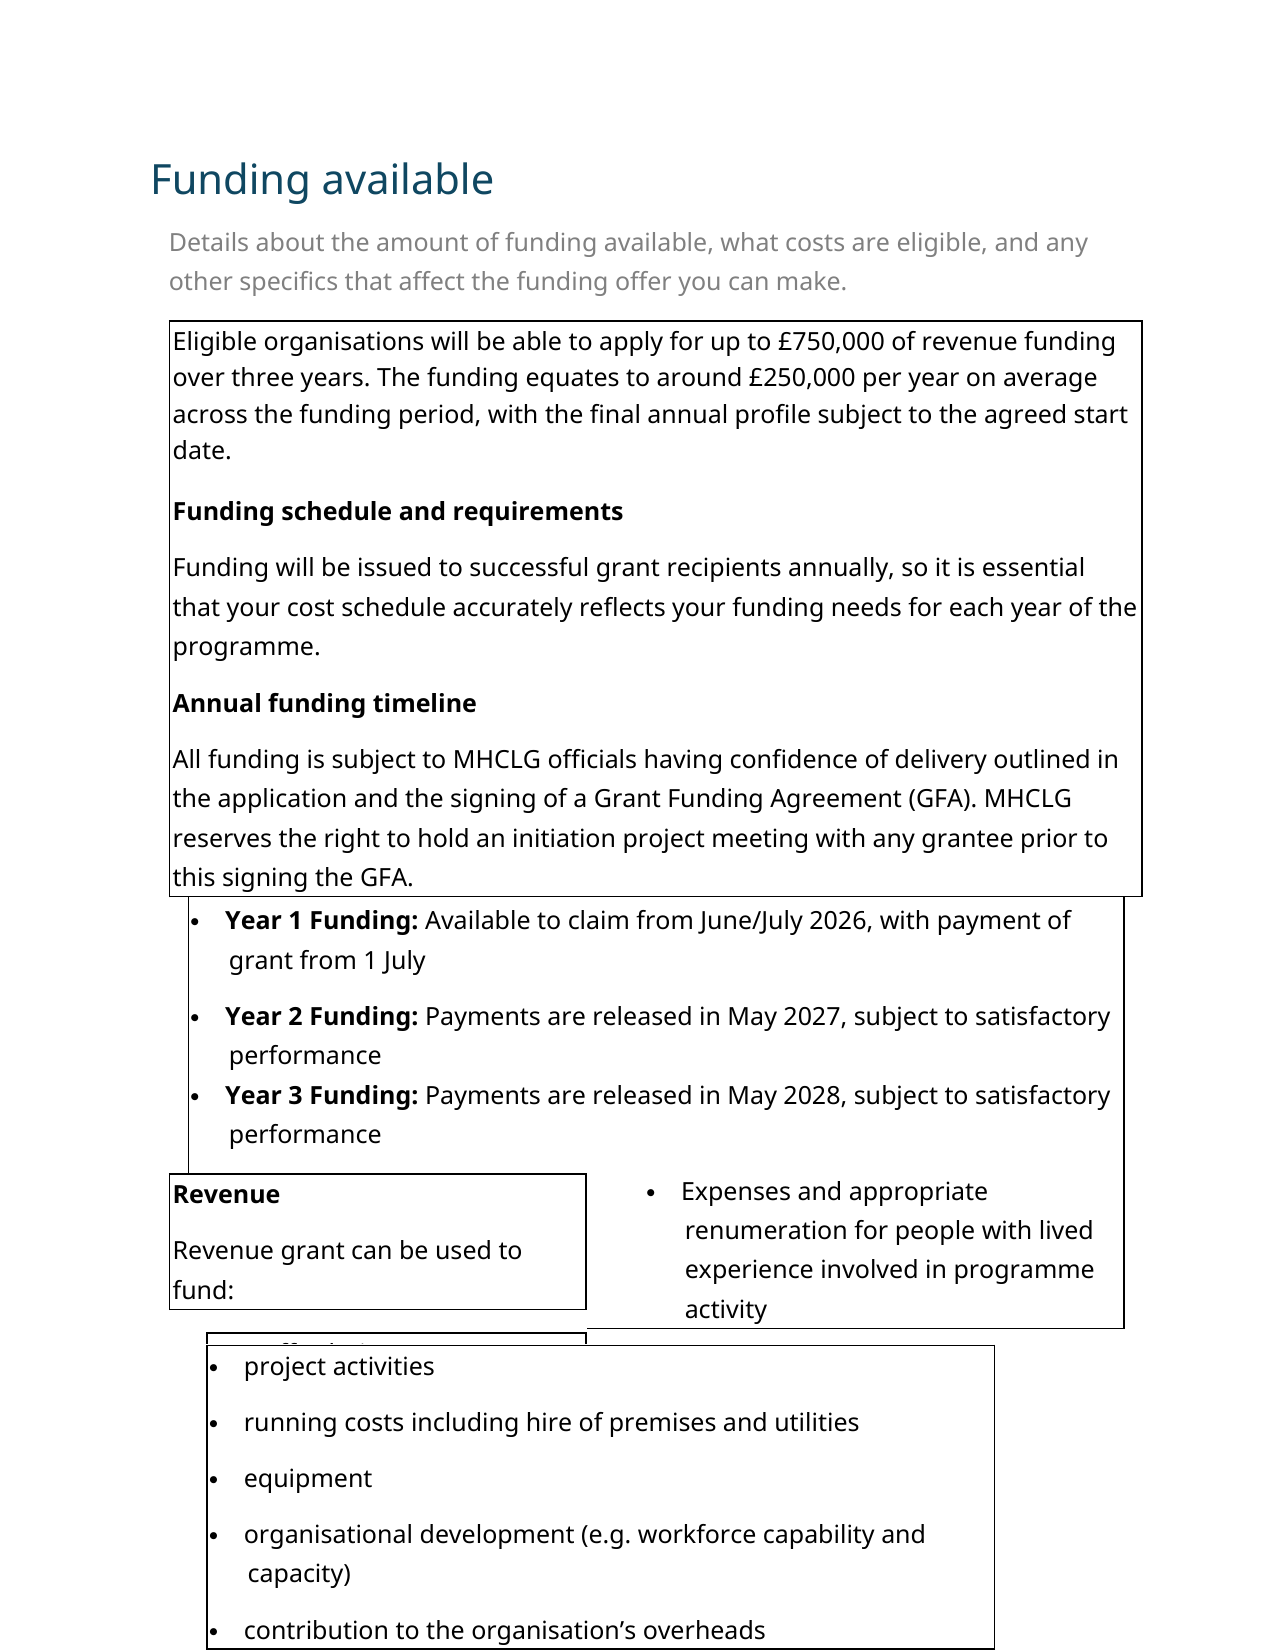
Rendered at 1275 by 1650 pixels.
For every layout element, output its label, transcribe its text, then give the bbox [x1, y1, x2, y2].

list [170, 467, 1141, 490]
subtitle Funding available [150, 150, 1125, 207]
list [170, 663, 1141, 682]
list Year 1 Funding: Available to claim from June/July 2026, with payment of grant from 1 July [189, 897, 1123, 976]
list [169, 298, 1143, 320]
list Funding will be issued to successful grant recipients annually, so it is essential that your cost schedule accurately reflects your funding needs for each year of the programme. [170, 546, 1141, 663]
list Eligible organisations will be able to apply for up to £750,000 of revenue funding over three years. The funding equates to around £250,000 per year on average across the funding period, with the final annual profile subject to the agreed start date. [170, 322, 1141, 467]
list Annual funding timeline [170, 682, 1141, 719]
list organisational development (e.g. workforce capability and capacity) [208, 1513, 994, 1590]
list All funding is subject to MHCLG officials having confidence of delivery outlined in the application and the signing of a Grant Funding Agreement (GFA). MHCLG reserves the right to hold an initiation project meeting with any grantee prior to this signing the GFA. [170, 738, 1141, 896]
list Expenses and appropriate renumeration for people with lived experience involved in programme activity [169, 1169, 1123, 1344]
list staff salaries [208, 1334, 585, 1344]
list Year 2 Funding: Payments are released in May 2027, subject to satisfactory performance [189, 995, 1123, 1072]
list [170, 719, 1141, 738]
list Revenue grant can be used to fund: [170, 1229, 585, 1309]
list Year 3 Funding: Payments are released in May 2028, subject to satisfactory performance [189, 1074, 1123, 1151]
list contribution to the organisation’s overheads [208, 1609, 994, 1648]
list Details about the amount of funding available, what costs are eligible, and any other specifics that affect the funding offer you can make. [169, 224, 1143, 298]
list running costs including hire of premises and utilities [208, 1401, 994, 1438]
list equipment [208, 1457, 994, 1494]
list Revenue [170, 1175, 585, 1211]
list [170, 528, 1141, 546]
list project activities [208, 1346, 994, 1382]
list Funding schedule and requirements [170, 490, 1141, 528]
